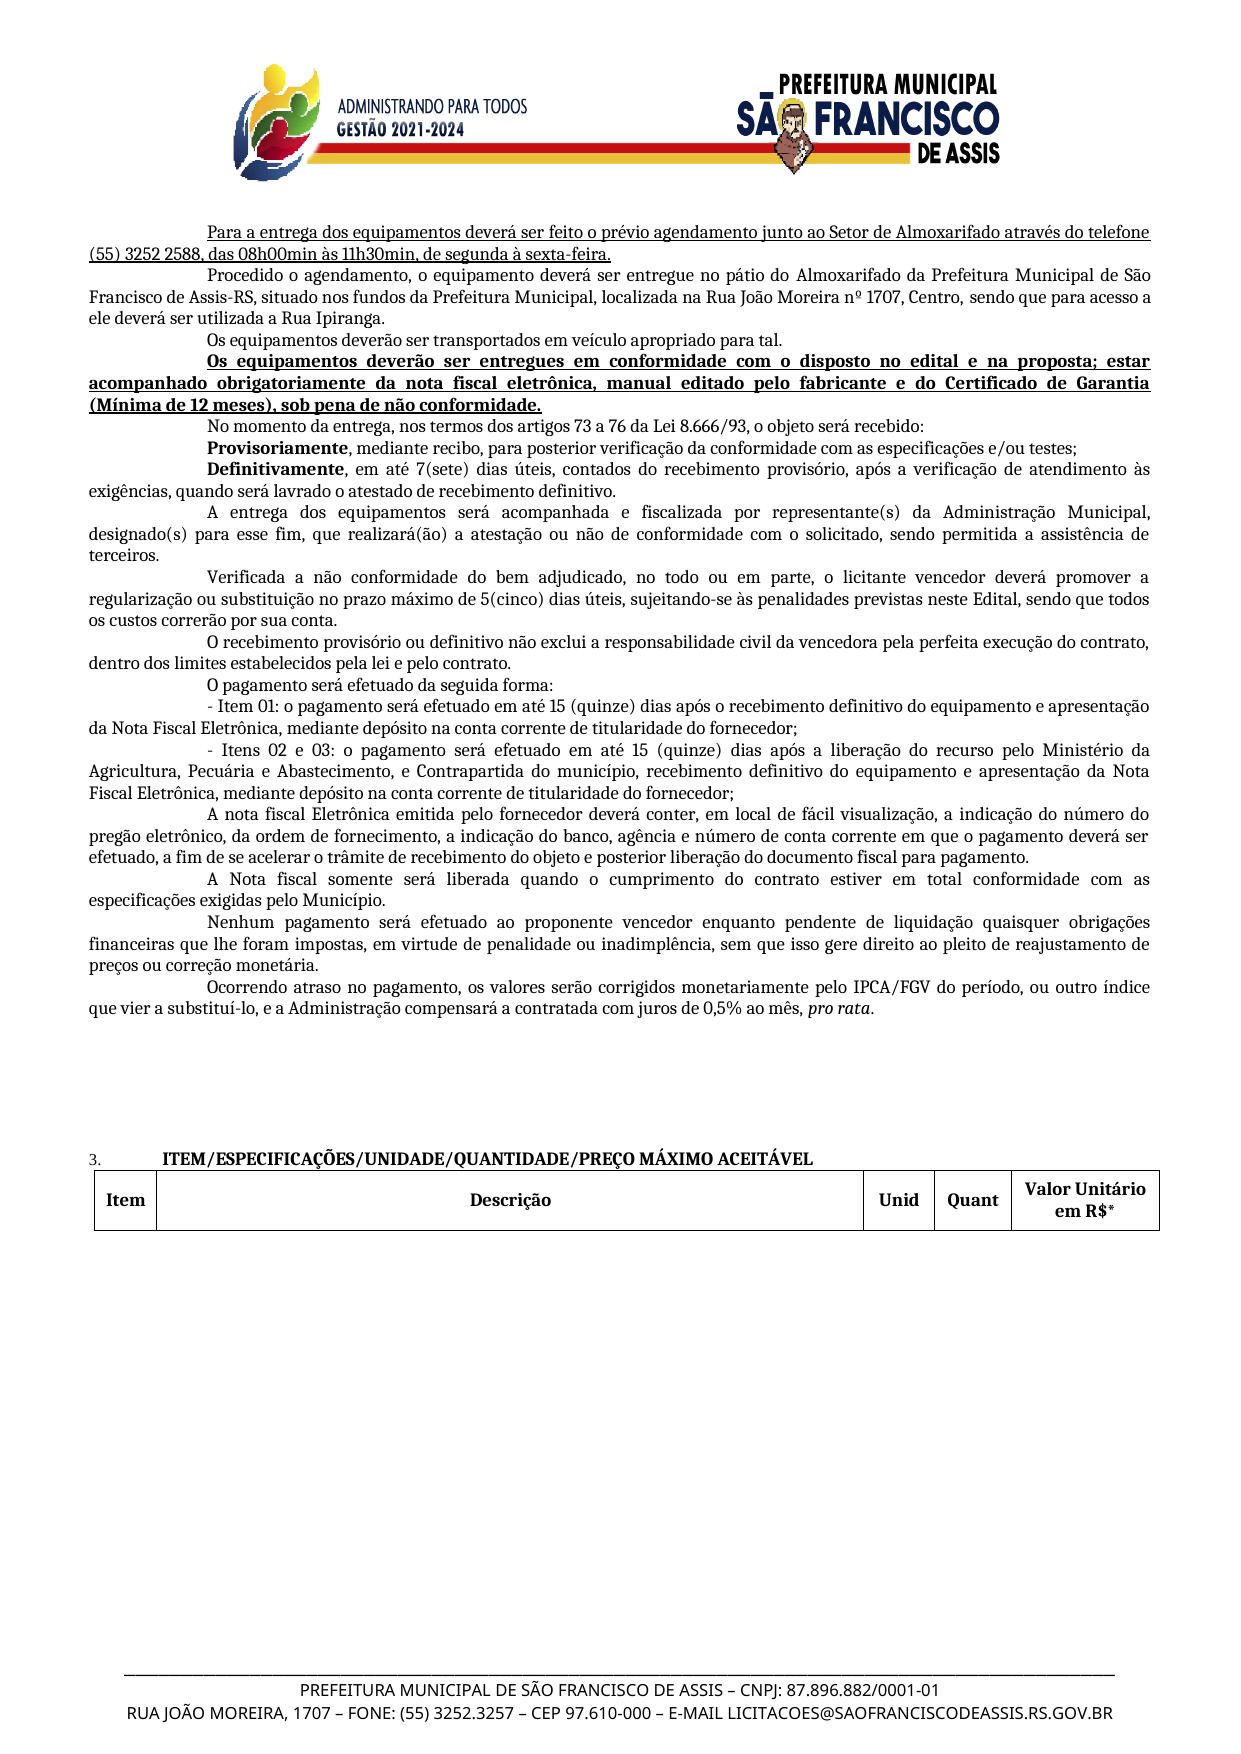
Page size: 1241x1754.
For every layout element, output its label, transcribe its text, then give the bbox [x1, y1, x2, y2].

text A nota fiscal Eletrônica emitida pelo fornecedor deverá conter, em local de fácil visualização, a indicação do número do pregão eletrônico, da ordem de fornecimento, a indicação do banco, agência e número de conta corrente em que o pagamento deverá ser efetuado, a fim de se acelerar o trâmite de recebimento do objeto e posterior liberação do documento fiscal para pagamento. [89, 804, 1152, 868]
text Para a entrega dos equipamentos deverá ser feito o prévio agendamento junto ao Setor de Almoxarifado através do telefone (55) 3252 2588, das 08h00min às 11h30min, de segunda à sexta-feira. [89, 222, 1152, 265]
text Os equipamentos deverão ser entregues em conformidade com o disposto no edital e na proposta; estar acompanhado obrigatoriamente da nota fiscal eletrônica, manual editado pelo fabricante e do Certificado de Garantia (Mínima de 12 meses), sob pena de não conformidade. [89, 351, 1152, 416]
text Os equipamentos deverão ser transportados em veículo apropriado para tal. [89, 329, 1152, 351]
text No momento da entrega, nos termos dos artigos 73 a 76 da Lei 8.666/93, o objeto será recebido: [89, 416, 1152, 437]
list ITEM/ESPECIFICAÇÕES/UNIDADE/QUANTIDADE/PREÇO MÁXIMO ACEITÁVEL [89, 1149, 1152, 1170]
text Provisoriamente, mediante recibo, para posterior verificação da conformidade com as especificações e/ou testes; [89, 437, 1152, 459]
text Procedido o agendamento, o equipamento deverá ser entregue no pátio do Almoxarifado da Prefeitura Municipal de São Francisco de Assis-RS, situado nos fundos da Prefeitura Municipal, localizada na Rua João Moreira nº 1707, Centro, sendo que para acesso a ele deverá ser utilizada a Rua Ipiranga. [89, 265, 1152, 329]
text Definitivamente, em até 7(sete) dias úteis, contados do recebimento provisório, após a verificação de atendimento às exigências, quando será lavrado o atestado de recebimento definitivo. [89, 459, 1152, 502]
table_header Item [95, 1171, 156, 1230]
text Verificada a não conformidade do bem adjudicado, no todo ou em parte, o licitante vencedor deverá promover a regularização ou substituição no prazo máximo de 5(cinco) dias úteis, sujeitando-se às penalidades previstas neste Edital, sendo que todos os custos correrão por sua conta. [89, 567, 1152, 631]
text A entrega dos equipamentos será acompanhada e fiscalizada por representante(s) da Administração Municipal, designado(s) para esse fim, que realizará(ão) a atestação ou não de conformidade com o solicitado, sendo permitida a assistência de terceiros. [89, 502, 1152, 567]
text O pagamento será efetuado da seguida forma: [89, 674, 1152, 696]
table_header Valor Unitário em R$* [1012, 1171, 1159, 1230]
text - Itens 02 e 03: o pagamento será efetuado em até 15 (quinze) dias após a liberação do recurso pelo Ministério da Agricultura, Pecuária e Abastecimento, e Contrapartida do município, recebimento definitivo do equipamento e apresentação da Nota Fiscal Eletrônica, mediante depósito na conta corrente de titularidade do fornecedor; [89, 739, 1152, 804]
text Nenhum pagamento será efetuado ao proponente vencedor enquanto pendente de liquidação quaisquer obrigações financeiras que lhe foram impostas, em virtude de penalidade ou inadimplência, sem que isso gere direito ao pleito de reajustamento de preços ou correção monetária. [89, 912, 1152, 976]
text Ocorrendo atraso no pagamento, os valores serão corrigidos monetariamente pelo IPCA/FGV do período, ou outro índice que vier a substituí-lo, e a Administração compensará a contratada com juros de 0,5% ao mês, pro rata. [89, 976, 1152, 1019]
text A Nota fiscal somente será liberada quando o cumprimento do contrato estiver em total conformidade com as especificações exigidas pelo Município. [89, 868, 1152, 912]
text - Item 01: o pagamento será efetuado em até 15 (quinze) dias após o recebimento definitivo do equipamento e apresentação da Nota Fiscal Eletrônica, mediante depósito na conta corrente de titularidade do fornecedor; [89, 696, 1152, 739]
table_header Descrição [157, 1171, 863, 1230]
text O recebimento provisório ou definitivo não exclui a responsabilidade civil da vencedora pela perfeita execução do contrato, dentro dos limites estabelecidos pela lei e pelo contrato. [89, 631, 1152, 674]
table_header Unid [864, 1171, 934, 1230]
table_header Quant [935, 1171, 1011, 1230]
